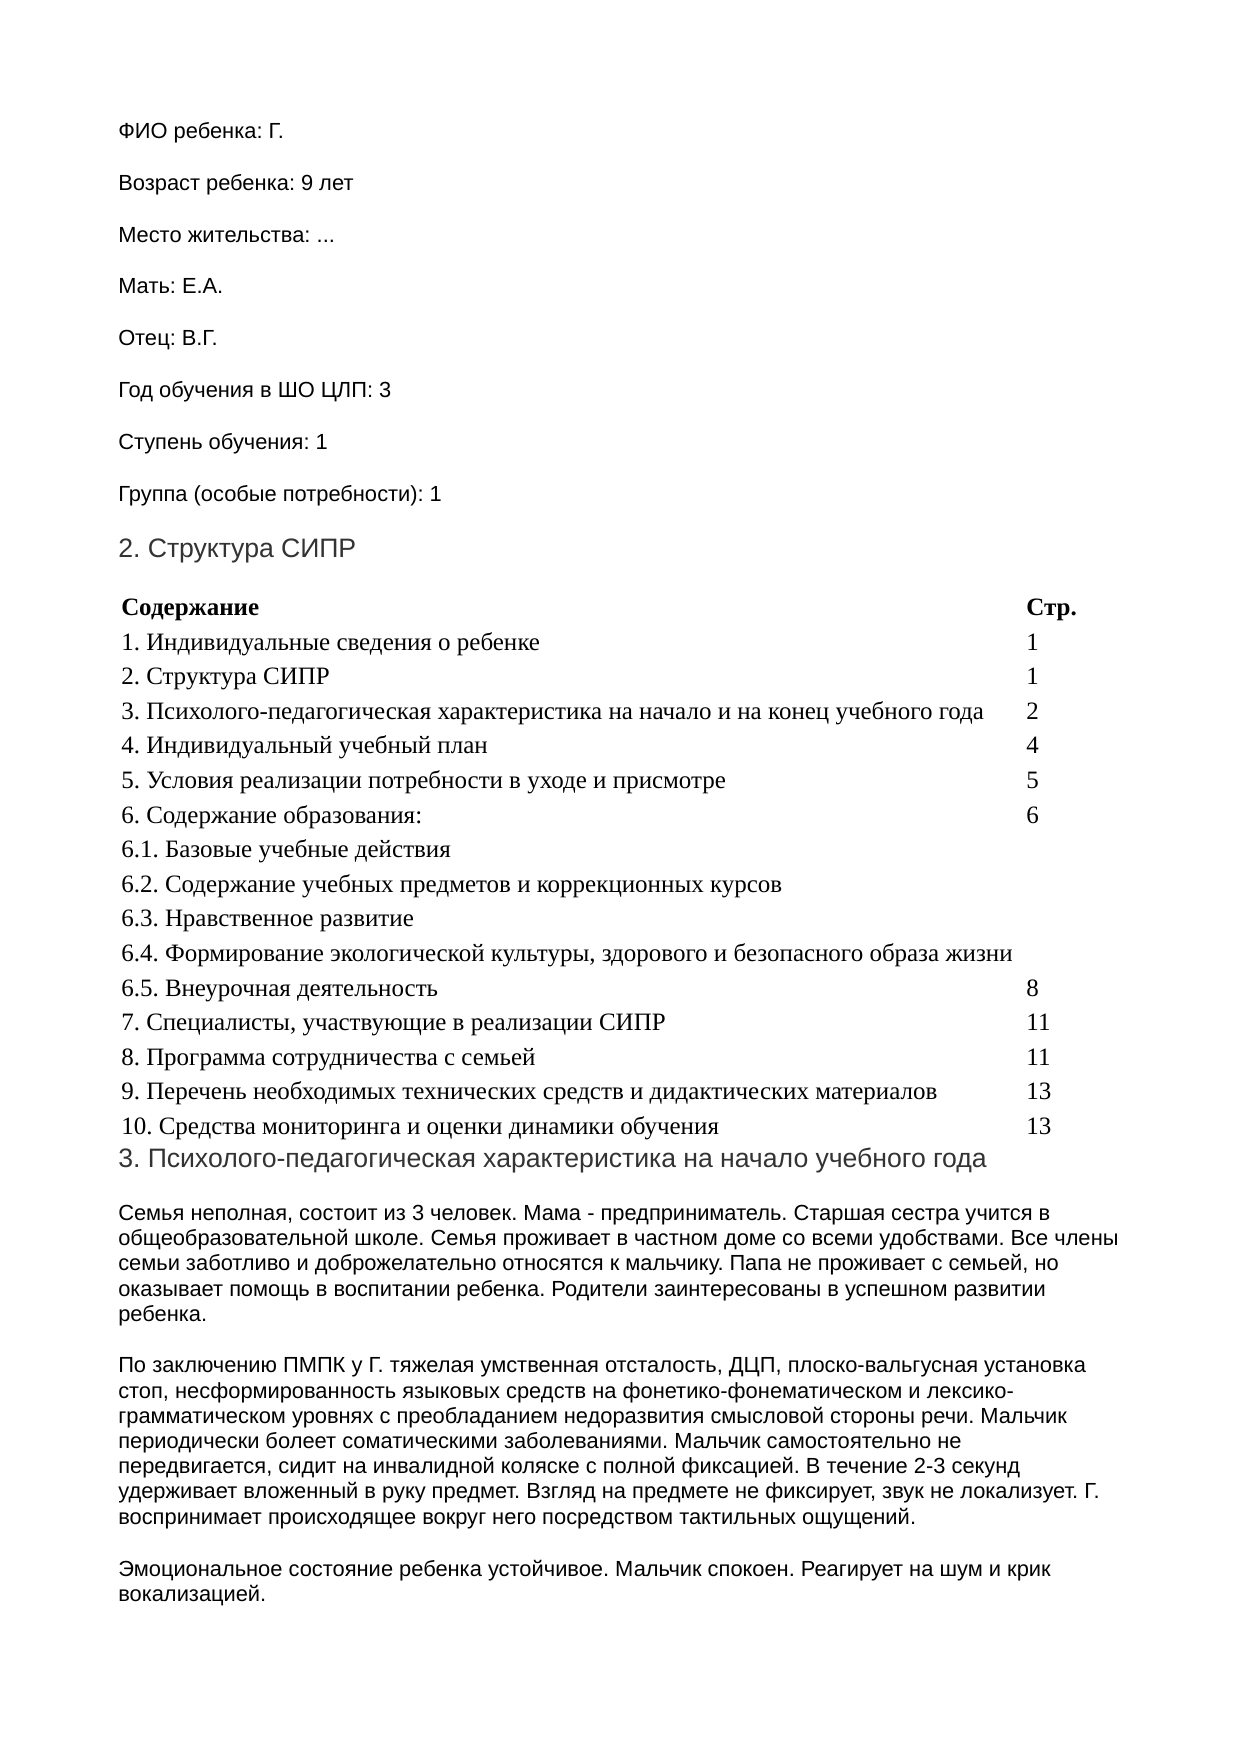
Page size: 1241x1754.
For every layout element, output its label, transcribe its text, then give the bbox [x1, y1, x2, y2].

table_cell 5 [1023, 762, 1089, 797]
table_cell [1023, 866, 1089, 901]
table_cell 6.1. Базовые учебные действия [118, 831, 1023, 866]
subtitle 3. Психолого-педагогическая характеристика на начало учебного года [118, 1143, 1122, 1173]
table_cell [1023, 831, 1089, 866]
text Мать: Е.А. [118, 273, 1122, 299]
table_cell 5. Условия реализации потребности в уходе и присмотре [118, 762, 1023, 797]
table_cell 1 [1023, 659, 1089, 693]
table_cell 4. Индивидуальный учебный план [118, 728, 1023, 762]
table_cell 11 [1023, 1039, 1089, 1073]
table_cell 13 [1023, 1108, 1089, 1143]
table_cell 13 [1023, 1074, 1089, 1108]
table_cell 7. Специалисты, участвующие в реализации СИПР [118, 1004, 1023, 1039]
table_cell [1023, 935, 1089, 970]
text По заключению ПМПК у Г. тяжелая умственная отсталость, ДЦП, плоско-вальгусная установка стоп, несформированность языковых средств на фонетико-фонематическом и лексико-грамматическом уровнях с преобладанием недоразвития смысловой стороны речи. Мальчик периодически болеет соматическими заболеваниями. Мальчик самостоятельно не передвигается, сидит на инвалидной коляске с полной фиксацией. В течение 2-3 секунд удерживает вложенный в руку предмет. Взгляд на предмете не фиксирует, звук не локализует. Г. воспринимает происходящее вокруг него посредством тактильных ощущений. [118, 1352, 1122, 1529]
text Ступень обучения: 1 [118, 429, 1122, 454]
text Семья неполная, состоит из 3 человек. Мама - предприниматель. Старшая сестра учится в общеобразовательной школе. Семья проживает в частном доме со всеми удобствами. Все члены семьи заботливо и доброжелательно относятся к мальчику. Папа не проживает с семьей, но оказывает помощь в воспитании ребенка. Родители заинтересованы в успешном развитии ребенка. [118, 1200, 1122, 1326]
table_cell 6.4. Формирование экологической культуры, здорового и безопасного образа жизни [118, 935, 1023, 970]
table_cell 4 [1023, 728, 1089, 762]
table_cell 6.3. Нравственное развитие [118, 901, 1023, 935]
table_cell 1. Индивидуальные сведения о ребенке [118, 624, 1023, 658]
text Эмоциональное состояние ребенка устойчивое. Мальчик спокоен. Реагирует на шум и крик вокализацией. [118, 1555, 1122, 1606]
subtitle 2. Структура СИПР [118, 532, 1122, 563]
table_cell 10. Средства мониторинга и оценки динамики обучения [118, 1108, 1023, 1143]
text Место жительства: ... [118, 222, 1122, 247]
table_cell 1 [1023, 624, 1089, 658]
text Отец: В.Г. [118, 325, 1122, 350]
table_cell 6.5. Внеурочная деятельность [118, 970, 1023, 1004]
table_cell 6. Содержание образования: [118, 797, 1023, 831]
table_cell 6.2. Содержание учебных предметов и коррекционных курсов [118, 866, 1023, 901]
table_header Содержание [118, 589, 1023, 624]
table_header Стр. [1023, 589, 1089, 624]
table_cell 8 [1023, 970, 1089, 1004]
table_cell 3. Психолого-педагогическая характеристика на начало и на конец учебного года [118, 693, 1023, 728]
table_cell 2 [1023, 693, 1089, 728]
table_cell 11 [1023, 1004, 1089, 1039]
table_cell 6 [1023, 797, 1089, 831]
text Год обучения в ШО ЦЛП: 3 [118, 377, 1122, 402]
text Возраст ребенка: 9 лет [118, 170, 1122, 195]
table_cell 9. Перечень необходимых технических средств и дидактических материалов [118, 1074, 1023, 1108]
table_cell 2. Структура СИПР [118, 659, 1023, 693]
table_cell 8. Программа сотрудничества с семьей [118, 1039, 1023, 1073]
table_cell [1023, 901, 1089, 935]
text Группа (особые потребности): 1 [118, 481, 1122, 506]
text ФИО ребенка: Г. [118, 118, 1122, 143]
